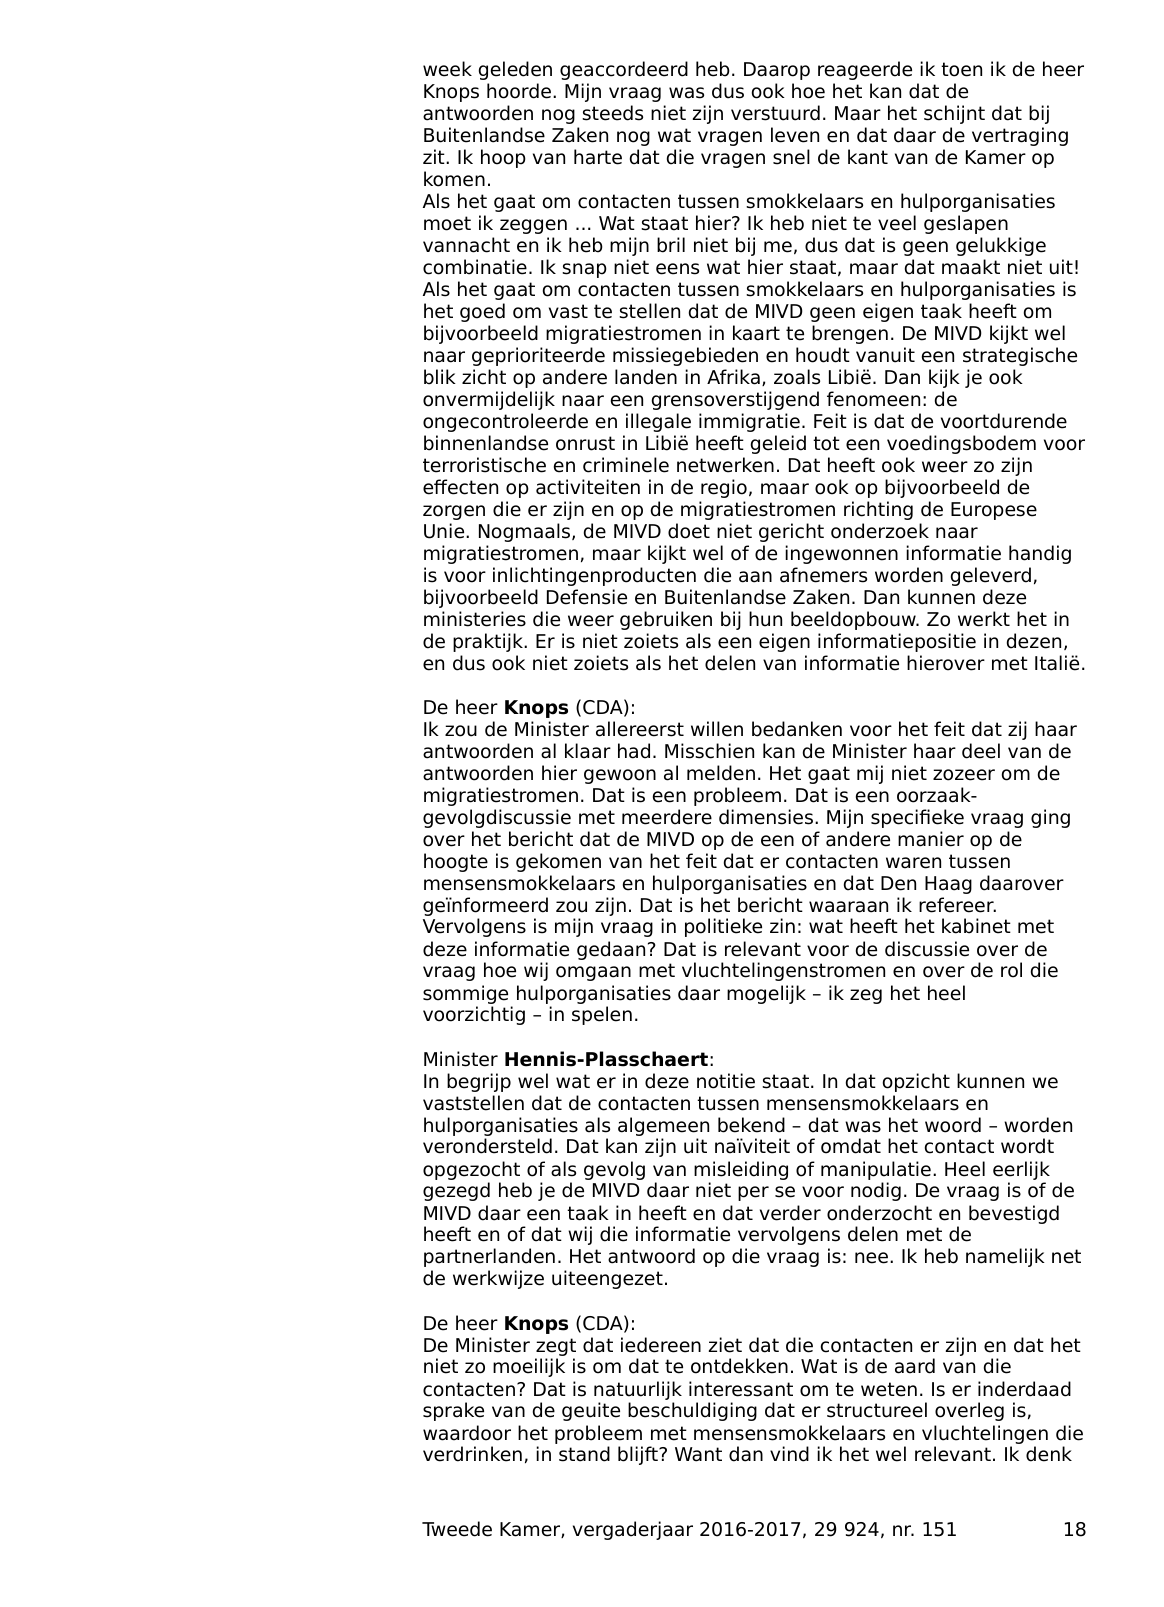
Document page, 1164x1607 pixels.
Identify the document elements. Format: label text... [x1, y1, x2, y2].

text De Minister zegt dat iedereen ziet dat die contacten er zijn en dat het niet zo moeilijk is om dat te ontdekken. Wat is de aard van die contacten? Dat is natuurlijk interessant om te weten. Is er inderdaad sprake van de geuite beschuldiging dat er structureel overleg is, waardoor het probleem met mensensmokkelaars en vluchtelingen die verdrinken, in stand blijft? Want dan vind ik het wel relevant. Ik denk [422, 1334, 1087, 1466]
text In begrijp wel wat er in deze notitie staat. In dat opzicht kunnen we vaststellen dat de contacten tussen mensensmokkelaars en hulporganisaties als algemeen bekend – dat was het woord – worden verondersteld. Dat kan zijn uit naïviteit of omdat het contact wordt opgezocht of als gevolg van misleiding of manipulatie. Heel eerlijk gezegd heb je de MIVD daar niet per se voor nodig. De vraag is of de MIVD daar een taak in heeft en dat verder onderzocht en bevestigd heeft en of dat wij die informatie vervolgens delen met de partnerlanden. Het antwoord op die vraag is: nee. Ik heb namelijk net de werkwijze uiteengezet. [422, 1071, 1087, 1290]
text week geleden geaccordeerd heb. Daarop reageerde ik toen ik de heer Knops hoorde. Mijn vraag was dus ook hoe het kan dat de antwoorden nog steeds niet zijn verstuurd. Maar het schijnt dat bij Buitenlandse Zaken nog wat vragen leven en dat daar de vertraging zit. Ik hoop van harte dat die vragen snel de kant van de Kamer op komen. [422, 59, 1087, 191]
text De heer Knops (CDA): [422, 1312, 1087, 1334]
text De heer Knops (CDA): [422, 697, 1087, 719]
text Ik zou de Minister allereerst willen bedanken voor het feit dat zij haar antwoorden al klaar had. Misschien kan de Minister haar deel van de antwoorden hier gewoon al melden. Het gaat mij niet zozeer om de migratiestromen. Dat is een probleem. Dat is een oorzaak-gevolgdiscussie met meerdere dimensies. Mijn specifieke vraag ging over het bericht dat de MIVD op de een of andere manier op de hoogte is gekomen van het feit dat er contacten waren tussen mensensmokkelaars en hulporganisaties en dat Den Haag daarover geïnformeerd zou zijn. Dat is het bericht waaraan ik refereer. Vervolgens is mijn vraag in politieke zin: wat heeft het kabinet met deze informatie gedaan? Dat is relevant voor de discussie over de vraag hoe wij omgaan met vluchtelingenstromen en over de rol die sommige hulporganisaties daar mogelijk – ik zeg het heel voorzichtig – in spelen. [422, 719, 1087, 1026]
text Als het gaat om contacten tussen smokkelaars en hulporganisaties moet ik zeggen ... Wat staat hier? Ik heb niet te veel geslapen vannacht en ik heb mijn bril niet bij me, dus dat is geen gelukkige combinatie. Ik snap niet eens wat hier staat, maar dat maakt niet uit! Als het gaat om contacten tussen smokkelaars en hulporganisaties is het goed om vast te stellen dat de MIVD geen eigen taak heeft om bijvoorbeeld migratiestromen in kaart te brengen. De MIVD kijkt wel naar geprioriteerde missiegebieden en houdt vanuit een strategische blik zicht op andere landen in Afrika, zoals Libië. Dan kijk je ook onvermijdelijk naar een grensoverstijgend fenomeen: de ongecontroleerde en illegale immigratie. Feit is dat de voortdurende binnenlandse onrust in Libië heeft geleid tot een voedingsbodem voor terroristische en criminele netwerken. Dat heeft ook weer zo zijn effecten op activiteiten in de regio, maar ook op bijvoorbeeld de zorgen die er zijn en op de migratiestromen richting de Europese Unie. Nogmaals, de MIVD doet niet gericht onderzoek naar migratiestromen, maar kijkt wel of de ingewonnen informatie handig is voor inlichtingenproducten die aan afnemers worden geleverd, bijvoorbeeld Defensie en Buitenlandse Zaken. Dan kunnen deze ministeries die weer gebruiken bij hun beeldopbouw. Zo werkt het in de praktijk. Er is niet zoiets als een eigen informatiepositie in dezen, en dus ook niet zoiets als het delen van informatie hierover met Italië. [422, 191, 1087, 674]
text Minister Hennis-Plasschaert: [422, 1048, 1087, 1071]
